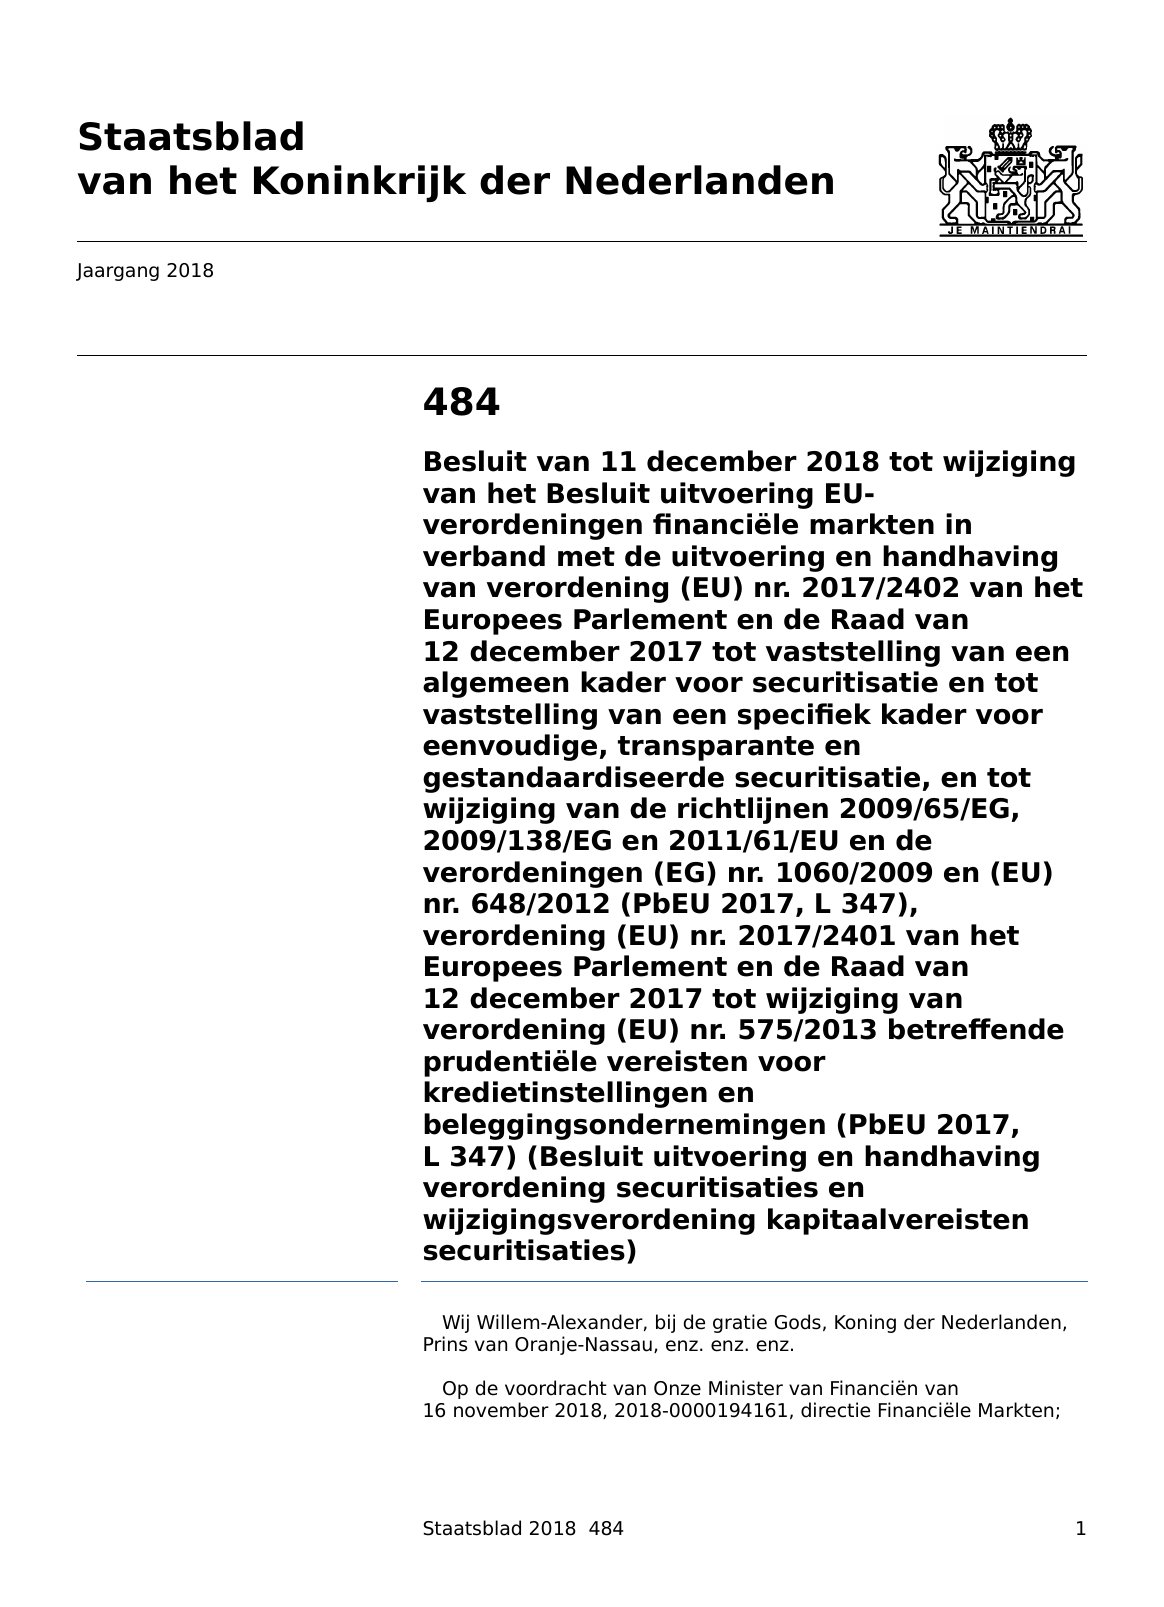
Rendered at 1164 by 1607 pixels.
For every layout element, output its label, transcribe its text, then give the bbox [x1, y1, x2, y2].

picture [936, 115, 1087, 240]
text Wij Willem-Alexander, bij de gratie Gods, Koning der Nederlanden, Prins van Oranje-Nassau, enz. enz. enz. [422, 1312, 1087, 1356]
table_header Staatsblad van het Koninkrijk der Nederlanden [77, 100, 886, 241]
table_header [886, 100, 1087, 241]
table_cell Jaargang 2018 [77, 242, 1087, 355]
text Op de voordracht van Onze Minister van Financiën van 16 november 2018, 2018-0000194161, directie Financiële Markten; [422, 1378, 1087, 1422]
subtitle 484 [422, 381, 1087, 424]
text Besluit van 11 december 2018 tot wijziging van het Besluit uitvoering EU-verordeningen financiële markten in verband met de uitvoering en handhaving van verordening (EU) nr. 2017/2402 van het Europees Parlement en de Raad van 12 december 2017 tot vaststelling van een algemeen kader voor securitisatie en tot vaststelling van een specifiek kader voor eenvoudige, transparante en gestandaardiseerde securitisatie, en tot wijziging van de richtlijnen 2009/65/EG, 2009/138/EG en 2011/61/EU en de verordeningen (EG) nr. 1060/2009 en (EU) nr. 648/2012 (PbEU 2017, L 347), verordening (EU) nr. 2017/2401 van het Europees Parlement en de Raad van 12 december 2017 tot wijziging van verordening (EU) nr. 575/2013 betreffende prudentiële vereisten voor kredietinstellingen en beleggingsondernemingen (PbEU 2017, L 347) (Besluit uitvoering en handhaving verordening securitisaties en wijzigingsverordening kapitaalvereisten securitisaties) [422, 447, 1087, 1267]
